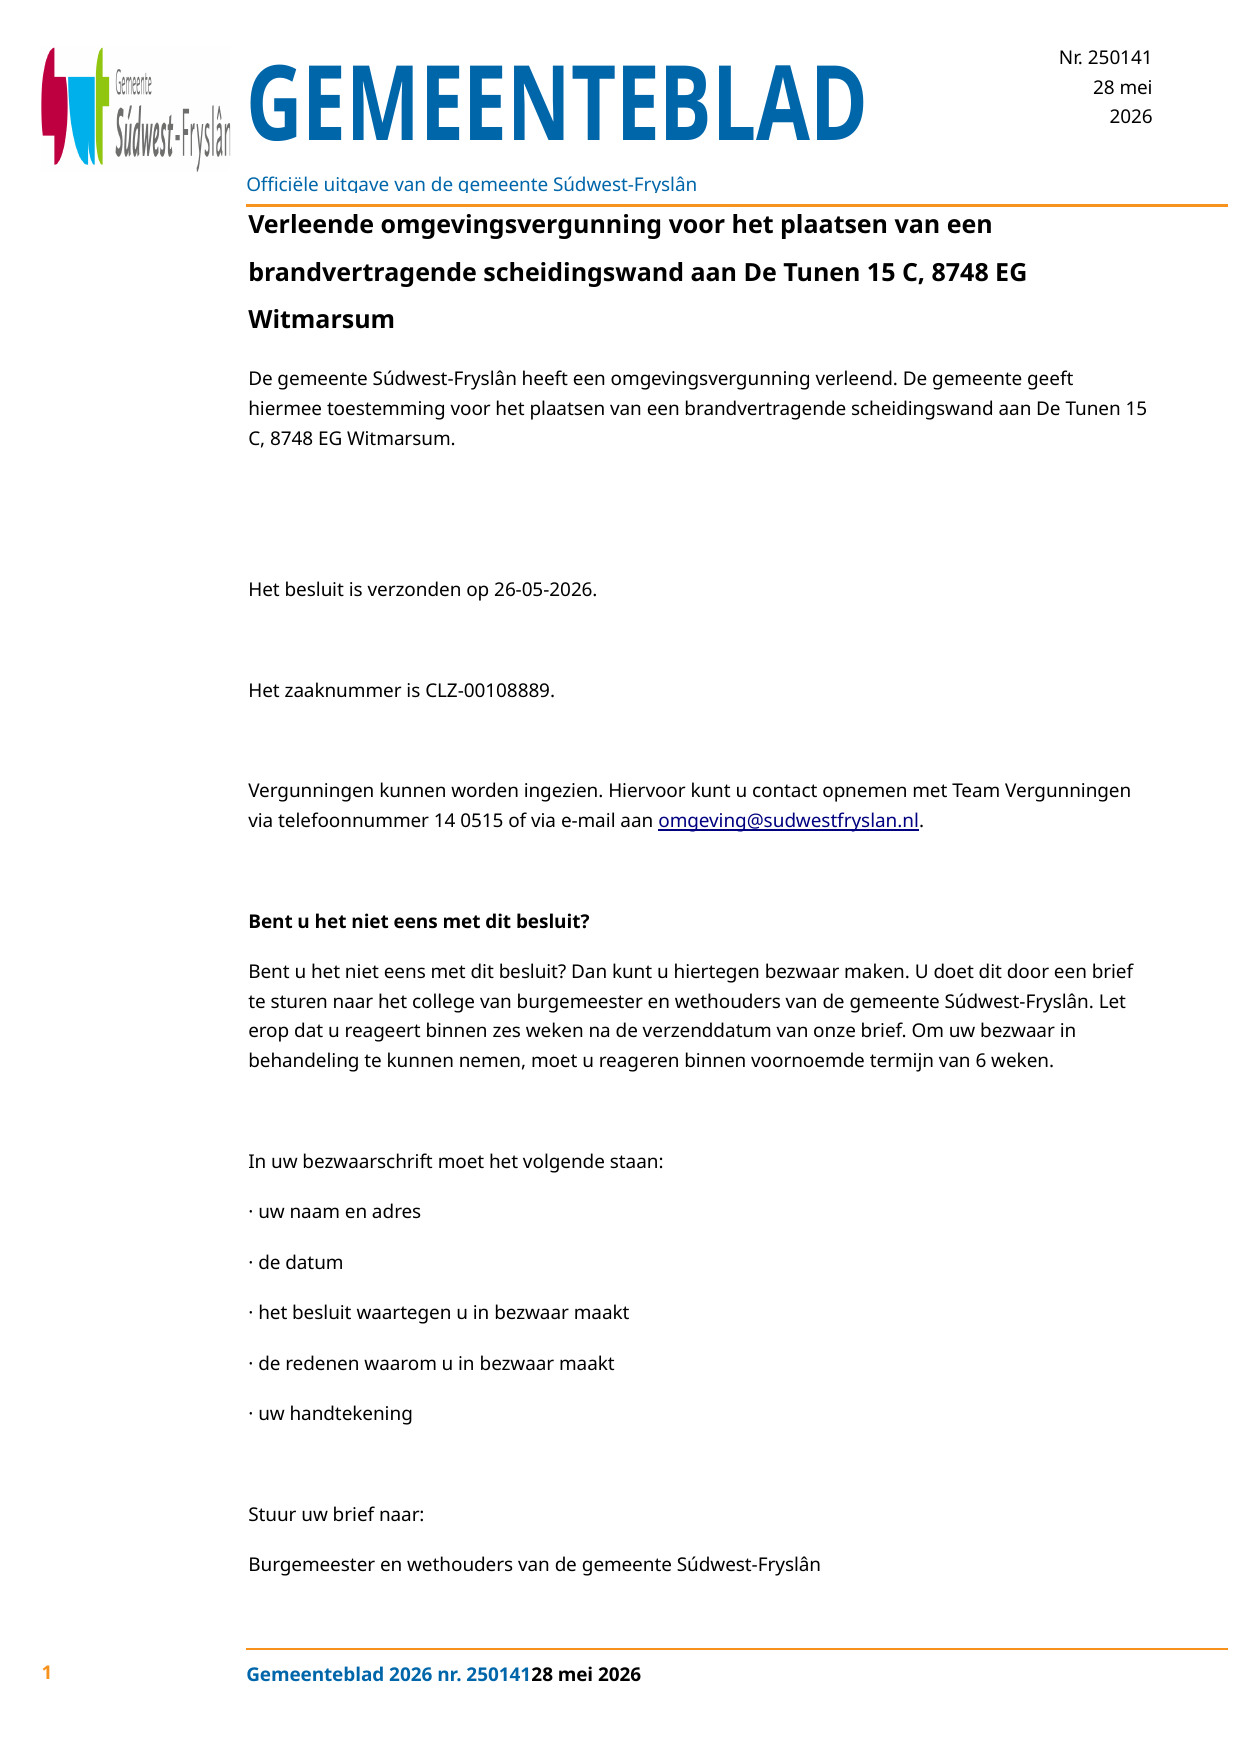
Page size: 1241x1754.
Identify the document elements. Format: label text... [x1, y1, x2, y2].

text · uw handtekening [248, 1400, 1152, 1426]
text De gemeente Súdwest-Fryslân heeft een omgevingsvergunning verleend. De gemeente geeft hiermee toestemming voor het plaatsen van een brandvertragende scheidingswand aan De Tunen 15 C, 8748 EG Witmarsum. [248, 366, 1152, 450]
text Verleende omgevingsvergunning voor het plaatsen van een brandvertragende scheidingswand aan De Tunen 15 C, 8748 EG Witmarsum [248, 207, 1152, 336]
text Stuur uw brief naar: [248, 1501, 1152, 1527]
text Vergunningen kunnen worden ingezien. Hiervoor kunt u contact opnemen met Team Vergunningen via telefoonnummer 14 0515 of via e-mail aan omgeving@sudwestfryslan.nl. [248, 778, 1152, 833]
text Bent u het niet eens met dit besluit? Dan kunt u hiertegen bezwaar maken. U doet dit door een brief te sturen naar het college van burgemeester en wethouders van de gemeente Súdwest-Fryslân. Let erop dat u reageert binnen zes weken na de verzenddatum van onze brief. Om uw bezwaar in behandeling te kunnen nemen, moet u reageren binnen voornoemde termijn van 6 weken. [248, 958, 1152, 1073]
text Burgemeester en wethouders van de gemeente Súdwest-Fryslân [248, 1551, 1152, 1577]
text · uw naam en adres [248, 1198, 1152, 1224]
picture [41, 47, 231, 172]
text Bent u het niet eens met dit besluit? [248, 908, 1152, 934]
text Het zaaknummer is CLZ-00108889. [248, 677, 1152, 702]
text · de datum [248, 1249, 1152, 1274]
text Het besluit is verzonden op 26-05-2026. [248, 576, 1152, 602]
text In uw bezwaarschrift moet het volgende staan: [248, 1148, 1152, 1174]
text · de redenen waarom u in bezwaar maakt [248, 1350, 1152, 1375]
text · het besluit waartegen u in bezwaar maakt [248, 1299, 1152, 1325]
